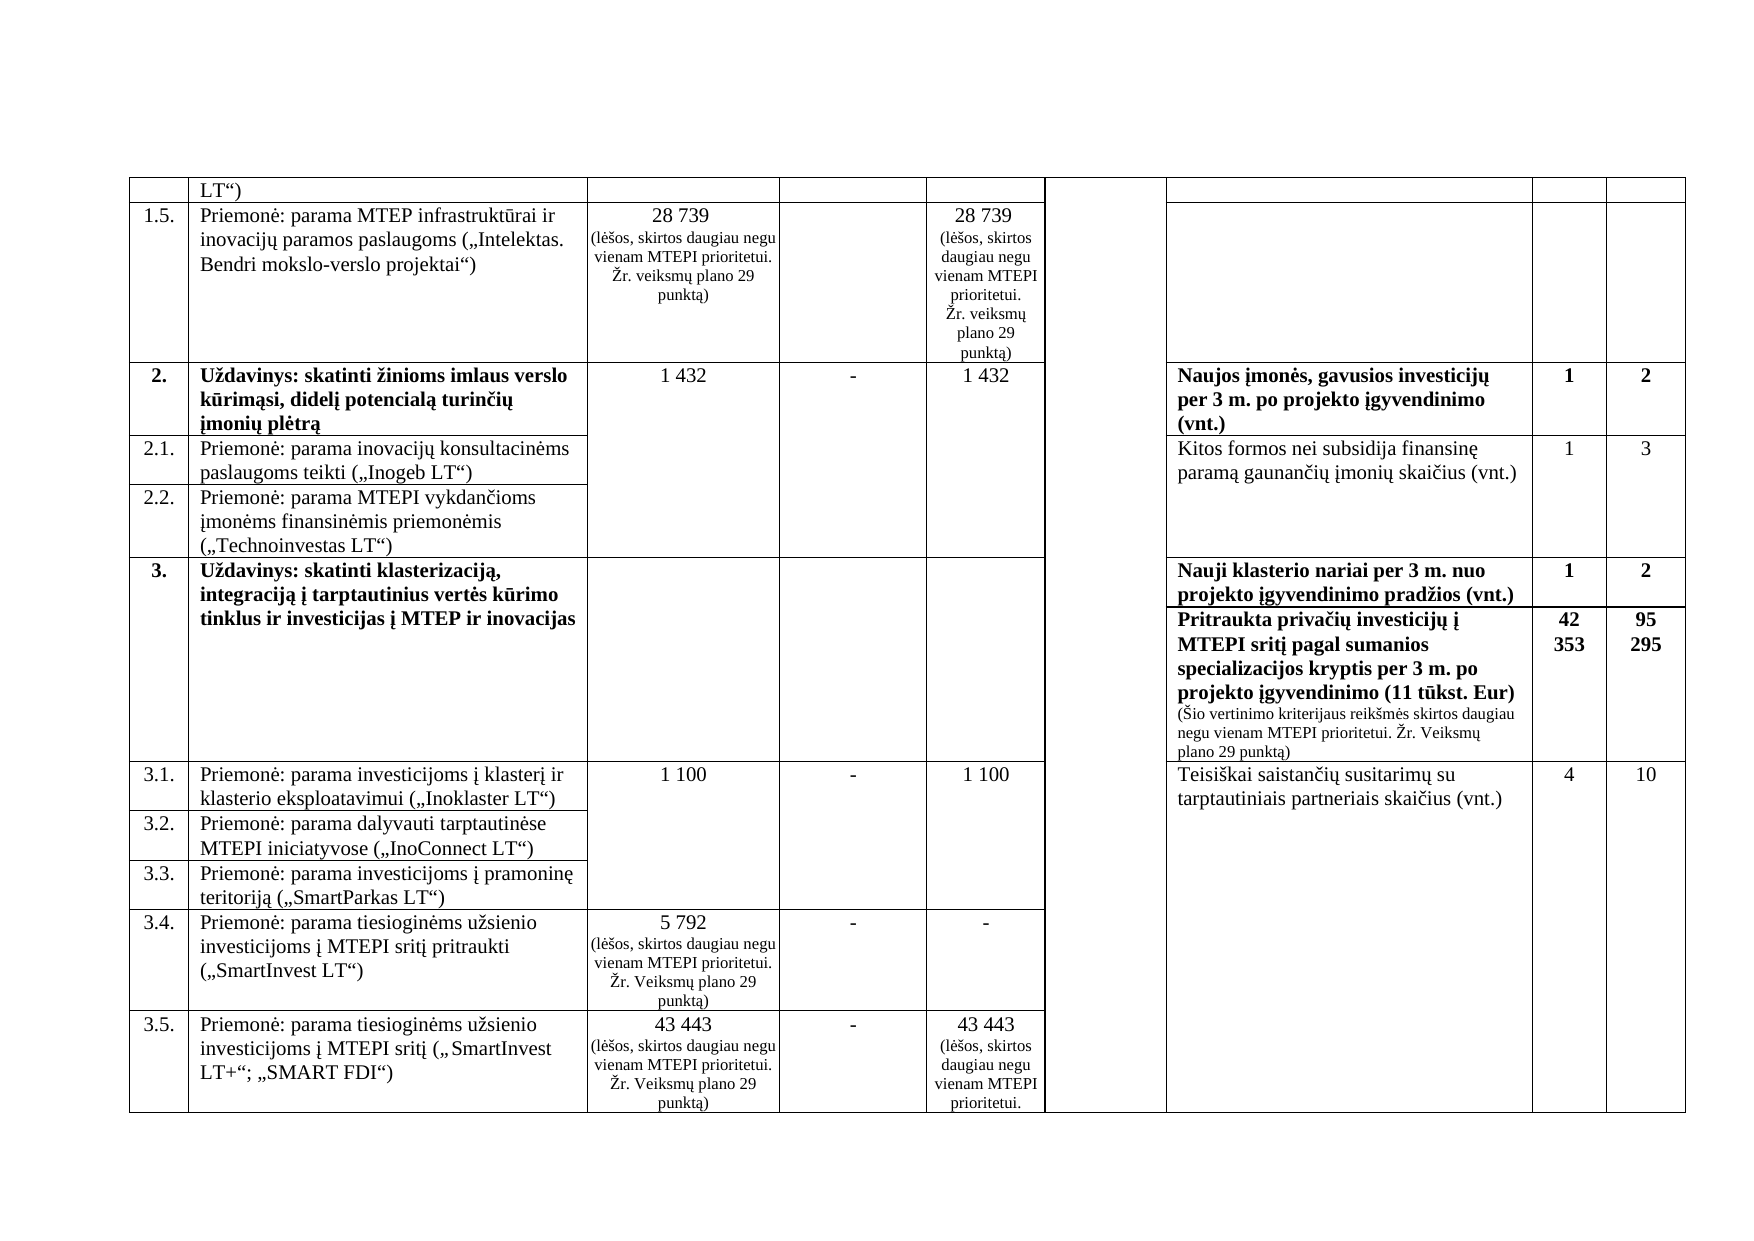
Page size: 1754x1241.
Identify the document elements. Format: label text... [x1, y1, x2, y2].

table_cell 2 [1607, 363, 1685, 435]
table_cell Naujos įmonės, gavusios investicijų per 3 m. po projekto įgyvendinimo (vnt.) [1167, 363, 1532, 435]
table_cell 3.2. [130, 811, 188, 859]
table_cell 28 739 (lėšos, skirtos daugiau negu vienam MTEPI prioritetui. Žr. veiksmų plano 29 punktą) [927, 203, 1044, 362]
table_cell 3.1. [130, 762, 188, 810]
table_cell Priemonė: parama tiesioginėms užsienio investicijoms į MTEPI sritį („SmartInvest LT+“; „SMART FDI“) [189, 1011, 587, 1112]
table_cell LT“) [189, 178, 587, 202]
table_cell 43 443 (lėšos, skirtos daugiau negu vienam MTEPI prioritetui. Žr. Veiksmų plano 29 punktą) [588, 1011, 779, 1112]
table_cell 3.4. [130, 910, 188, 1010]
table_cell 1 100 [588, 762, 779, 909]
table_cell 3. [130, 558, 188, 761]
table_cell 2 [1607, 558, 1685, 606]
table_cell [927, 558, 1044, 761]
table_cell [1607, 203, 1685, 362]
table_cell 3.5. [130, 1011, 188, 1112]
table_cell [1167, 203, 1532, 362]
table_cell - [780, 910, 926, 1010]
table_cell [588, 178, 779, 202]
table_cell Kitos formos nei subsidija finansinę paramą gaunančių įmonių skaičius (vnt.) [1167, 436, 1532, 557]
table_cell Priemonė: parama dalyvauti tarptautinėse MTEPI iniciatyvose („InoConnect LT“) [189, 811, 587, 859]
table_cell Teisiškai saistančių susitarimų su tarptautiniais partneriais skaičius (vnt.) [1167, 762, 1532, 1112]
table_cell [1046, 178, 1166, 1112]
table_cell [1607, 178, 1685, 202]
table_cell 1 [1533, 558, 1606, 606]
table_cell [1167, 178, 1532, 202]
table_cell 4 [1533, 762, 1606, 1112]
table_cell [1533, 203, 1606, 362]
table_cell Priemonė: parama investicijoms į klasterį ir klasterio eksploatavimui („Inoklaster LT“) [189, 762, 587, 810]
table_cell [1533, 178, 1606, 202]
table_cell [780, 558, 926, 761]
table_cell Priemonė: parama inovacijų konsultacinėms paslaugoms teikti („Inogeb LT“) [189, 436, 587, 484]
table_cell 1.5. [130, 203, 188, 362]
table_cell 1 [1533, 436, 1606, 557]
table_cell 2.2. [130, 485, 188, 557]
table_cell 1 432 [588, 363, 779, 557]
table_cell Pritraukta privačių investicijų į MTEPI sritį pagal sumanios specializacijos kryptis per 3 m. po projekto įgyvendinimo (1 tūkst. Eur) (Šio vertinimo kriterijaus reikšmės skirtos daugiau negu vienam MTEPI prioritetui. Žr. Veiksmų plano 29 punktą) [1167, 608, 1532, 761]
table_cell 43 443 (lėšos, skirtos daugiau negu vienam MTEPI prioritetui. [927, 1011, 1044, 1112]
table_cell 28 739 (lėšos, skirtos daugiau negu vienam MTEPI prioritetui. Žr. veiksmų plano 29 punktą) [588, 203, 779, 362]
table_cell Uždavinys: skatinti žinioms imlaus verslo kūrimąsi, didelį potencialą turinčių įmonių plėtrą [189, 363, 587, 435]
table_cell [130, 178, 188, 202]
table_cell 2. [130, 363, 188, 435]
table_cell 10 [1607, 762, 1685, 1112]
table_cell - [780, 363, 926, 557]
table_cell 3 [1607, 436, 1685, 557]
table_cell - [780, 178, 926, 202]
table_cell 42 353 [1533, 608, 1606, 761]
table_cell 3.3. [130, 861, 188, 909]
table_cell [927, 178, 1044, 202]
table_cell 1 432 [927, 363, 1044, 557]
table_cell - [780, 1011, 926, 1112]
table_cell 5 792 (lėšos, skirtos daugiau negu vienam MTEPI prioritetui. Žr. Veiksmų plano 29 punktą) [588, 910, 779, 1010]
table_cell 95 295 [1607, 608, 1685, 761]
table_cell [780, 203, 926, 362]
table_cell Priemonė: parama MTEP infrastruktūrai ir inovacijų paramos paslaugoms („Intelektas. Bendri mokslo-verslo projektai“) [189, 203, 587, 362]
table_cell - [927, 910, 1044, 1010]
table_cell Priemonė: parama MTEPI vykdančioms įmonėms finansinėmis priemonėmis („Technoinvestas LT“) [189, 485, 587, 557]
table_cell - [780, 762, 926, 909]
table_cell Nauji klasterio nariai per 3 m. nuo projekto įgyvendinimo pradžios (vnt.) [1167, 558, 1532, 606]
table_cell 1 [1533, 363, 1606, 435]
table_cell Priemonė: parama investicijoms į pramoninę teritoriją („SmartParkas LT“) [189, 861, 587, 909]
table_cell [588, 558, 779, 761]
table_cell Uždavinys: skatinti klasterizaciją, integraciją į tarptautinius vertės kūrimo tinklus ir investicijas į MTEP ir inovacijas [189, 558, 587, 761]
table_cell 2.1. [130, 436, 188, 484]
table_cell Priemonė: parama tiesioginėms užsienio investicijoms į MTEPI sritį pritraukti („SmartInvest LT“) [189, 910, 587, 1010]
table_cell 1 100 [927, 762, 1044, 909]
